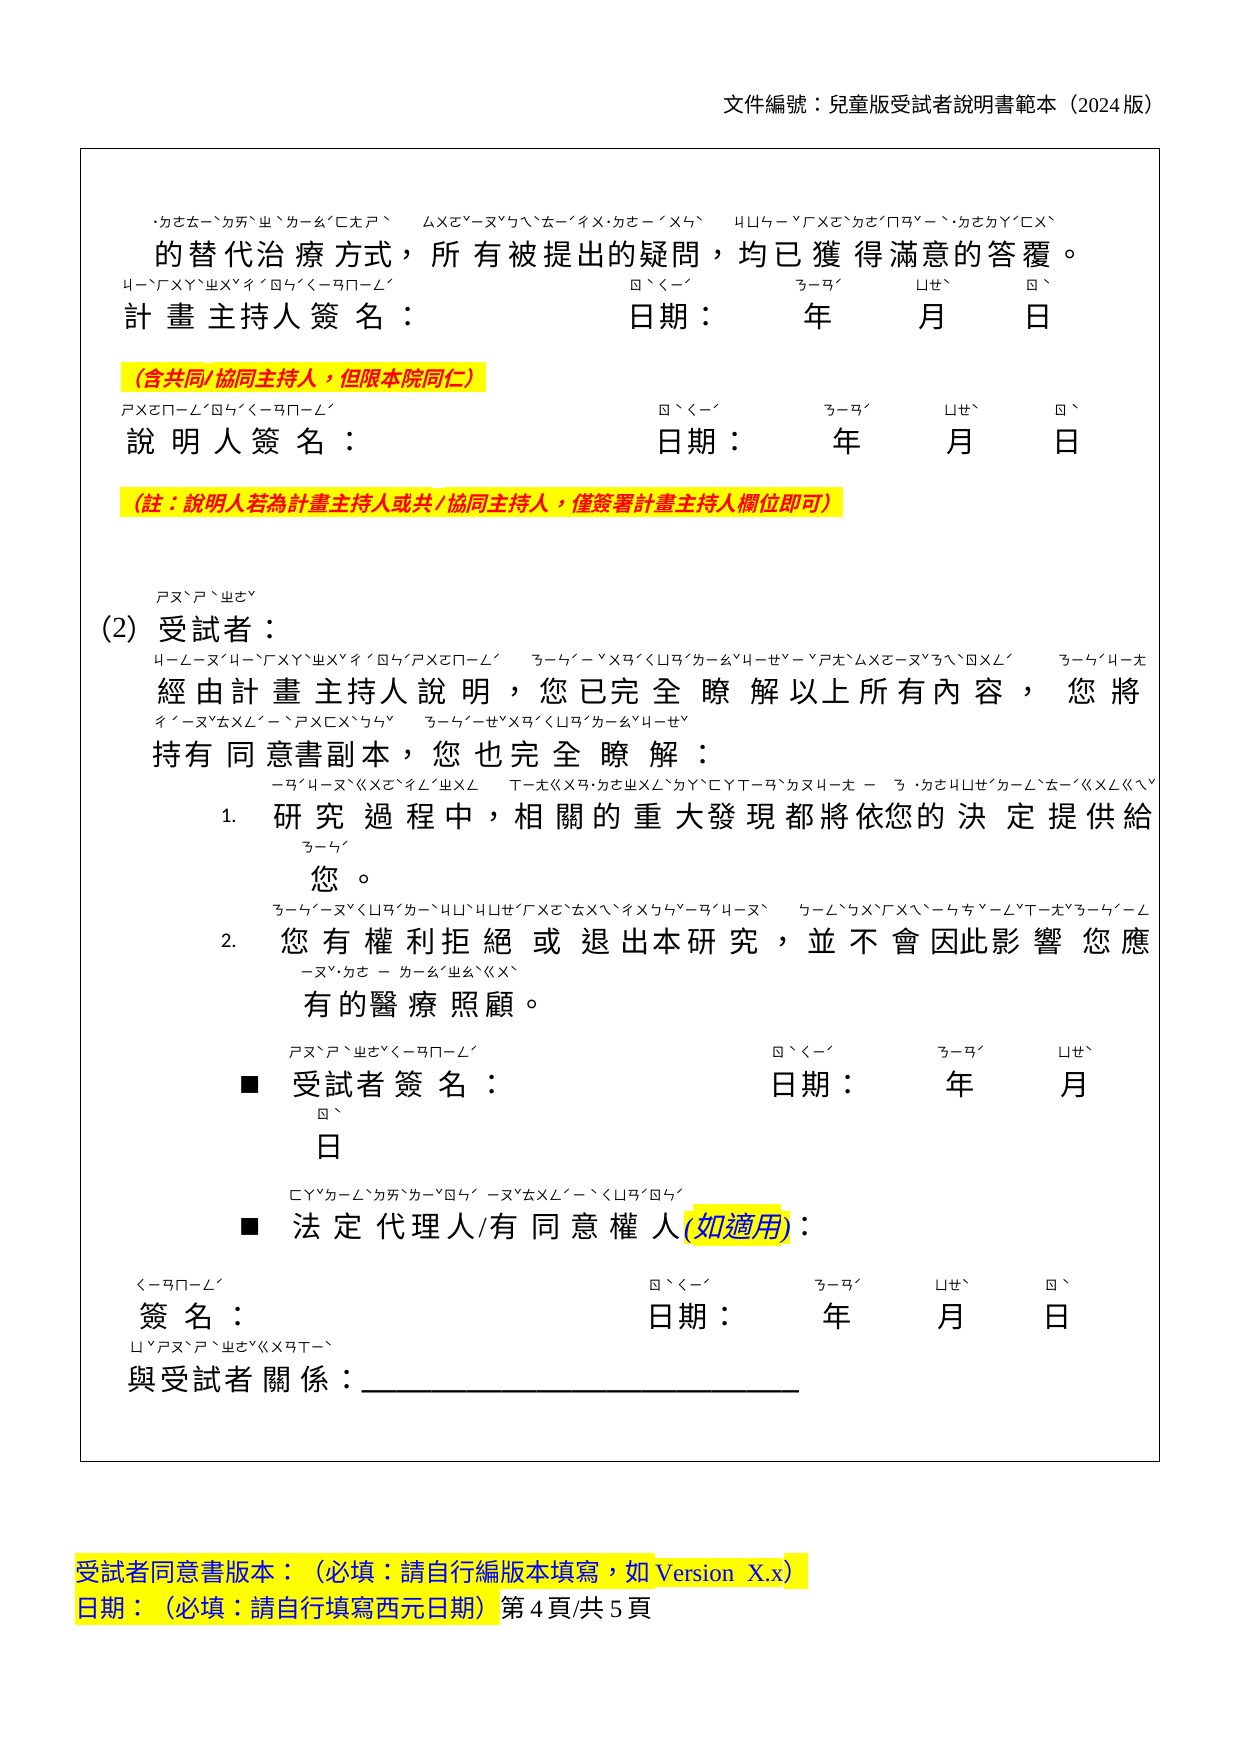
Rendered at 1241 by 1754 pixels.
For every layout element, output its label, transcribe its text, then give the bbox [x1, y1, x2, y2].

table_cell 一﹑為ㄨㄟˋ什ㄕㄜˊ麼˙ㄇㄜ要ㄧㄠˋ做ㄗㄨㄛˋ這ㄓㄜˋ個˙ㄍㄜ試ㄕˋ驗ㄧㄢˋ/研ㄧㄢˊ究ㄐㄧㄡˋ： 二﹑什ㄕㄜˊ麼˙ㄇㄛ人ㄖㄣˊ適ㄕˋ合ㄏㄜˊ加ㄐㄧㄚ入ㄖㄨˋ試ㄕˋ驗ㄧㄢˋ/研ㄧㄢˊ究ㄐㄧㄡˋ： 您ㄋㄧㄣˊ本ㄅㄣˇ身ㄕㄣ有ㄧㄡˇ……..，就ㄐㄧㄡˋ可ㄎㄜˇ以ㄧˇ加ㄐㄧㄚ入ㄖㄨˋ。 您ㄋㄧㄣˊ願ㄩㄢˋ意ㄧˋ參ㄘㄢ與ㄩˋ及ㄐㄧˊ配ㄆㄟˋ合ㄏㄜˊ此ㄘˇ試ㄕˋ驗ㄧㄢˋ/研ㄧㄢˊ究ㄐㄧㄡˋ。 三﹑我ㄨㄛˇ們˙ㄇㄣ會ㄏㄨㄟˋ對ㄉㄨㄟˋ您ㄋㄧㄣˊ做ㄗㄨㄛˋ的˙ㄉㄜ事ㄕˋ以ㄧˇ及ㄐㄧˊ您ㄋㄧㄣˊ要ㄧㄠˋ做ㄗㄨㄛˋ的˙ㄉㄜ事ㄕˋ： 四﹑可ㄎㄜˇ能ㄋㄥˊ產ㄔㄢˇ生ㄕㄥ之ㄓ副ㄈㄨˋ作ㄗㄨㄛˋ用ㄩㄥˋ、發ㄈㄚ生ㄕㄥ率ㄌㄩˋ及ㄐㄧˊ處ㄔㄨˇ理ㄌㄧˇ方ㄈㄤ法ㄈㄚˇ： 五﹑一ㄧ定ㄉㄧㄥˋ要ㄧㄠˋ知ㄓ道ㄉㄠˋ的˙ㄉㄜ事ㄕˋ： 如ㄖㄨˊ果ㄍㄨㄛˇ您ㄋㄧㄣˊ不ㄅㄨˋ想ㄒㄧㄤˇ參ㄘㄢ與ㄩˋ試ㄕˋ驗ㄧㄢˋ，隨ㄙㄨㄟˊ時ㄕˊ可ㄎㄜˇ以ㄧˇ退ㄊㄨㄟˋ出ㄔㄨ，沒ㄇㄟˊ有ㄧㄡˇ人ㄖㄣˊ可ㄎㄜˇ以ㄧˇ強ㄑㄧㄤˊ迫ㄆㄛˋ您ㄋㄧㄣˊ。 您ㄋㄧㄣˊ的˙ㄉㄜ的˙ㄉㄜ身ㄕㄣ分ㄈㄣˋ之ㄓ記ㄐㄧˋ錄ㄌㄨˋ與ㄩˇ您ㄋㄧㄣˊ的˙ㄉㄜ個ㄍㄜˋ人ㄖㄣˊ隱ㄧㄣˇ私ㄙ資ㄗ料ㄌㄧㄠˋ視ㄕˋ為ㄨㄟˊ機ㄐㄧ密ㄇㄧˋ來ㄌㄞˊ處ㄔㄨˇ理ㄌㄧˇ，不ㄅㄨˊ會ㄏㄨㄟˋ公ㄍㄨㄥ開ㄎㄞ。如ㄖㄨˊ果ㄍㄨㄛˇ發ㄈㄚ表ㄅㄧㄠˇ試ㄕˋ驗ㄧㄢˋ結ㄐㄧㄝˊ果ㄍㄨㄛˇ，您ㄋㄧㄣˊ的˙ㄉㄜ身ㄕㄣ分ㄈㄣˋ仍ㄖㄥˊ將ㄐㄧㄤ保ㄅㄠˇ密ㄇㄧˋ。 試ㄕˋ驗ㄧㄢˋ結ㄐㄧㄝˊ束ㄕㄨˋ後ㄏㄡˋ，剩ㄕㄥˋ下ㄒㄧㄚˋ的˙ㄉㄜ檢ㄐㄧㄢˇ體ㄊㄧˇ將ㄐㄧㄤ保ㄅㄠˇ存ㄘㄨㄣˊ於ㄩˊ臺ㄊㄞˊ中ㄓㄨㄥ榮ㄖㄨㄥˊ民ㄇㄧㄣˊ總ㄗㄨㄥˇ醫ㄧ院ㄩㄢˋ 部ㄅㄨˋ(科ㄎㄜ)冰ㄅㄧㄥ箱ㄒㄧㄤ 年ㄋㄧㄢˊ，您ㄋㄧㄣˊ有ㄧㄡˇ權ㄑㄩㄢˊ可ㄎㄜˇ隨ㄙㄨㄟˊ時ㄕˊ要ㄧㄠ求ㄑㄧㄡˊ銷ㄒㄧㄠ毀ㄏㄨㄟˇ檢ㄐㄧㄢˇ體ㄊㄧˇ。將ㄐㄧㄤ來ㄌㄞˊ若ㄖㄨㄛˋ有ㄧㄡˇ其ㄑㄧˊ他ㄊㄚ用ㄩㄥˋ途ㄊㄨˊ，需ㄒㄩ再ㄗㄞˋ經ㄐㄧㄥ人ㄖㄣˊ體ㄊㄧˇ研ㄧㄢˊ究ㄐㄧㄡˋ倫ㄌㄨㄣˊ理ㄌㄧˇ審ㄕㄣˇ查ㄔㄚˊ委ㄨㄟˇ員ㄩㄢˊ會ㄏㄨㄟˋ同ㄊㄨㄥˊ意ㄧˋ才ㄘㄞˊ能ㄋㄥˊ使ㄕˇ用ㄩㄥˋ。 為ㄨㄟˊ進ㄐㄧㄣˋ行ㄒㄧㄥˊ試ㄕˋ驗ㄧㄢˋ/研ㄧㄢˊ究ㄐㄧㄡˋ工ㄍㄨㄥ作ㄗㄨㄛˋ，您ㄋㄧㄣˊ必ㄅㄧˋ須ㄒㄩ接ㄐㄧㄝ受ㄕㄡˋ 醫ㄧ師ㄕ的˙ㄉㄜ照ㄓㄠˋ顧ㄍㄨˋ。如ㄖㄨˊ果ㄍㄨㄛˇ您ㄋㄧㄣˊ現ㄒㄧㄢˋ在ㄗㄞˋ或ㄏㄨㄛˋ於ㄩˊ試ㄕˋ驗ㄧㄢˋ期ㄑㄧˊ間ㄐㄧㄢ有ㄧㄡˇ任ㄖㄣˋ何ㄏㄜˊ問ㄨㄣˋ題ㄊㄧˊ或ㄏㄨㄛˋ狀ㄓㄨㄤˋ況ㄎㄨㄤˋ，請ㄑㄧㄥˇ不ㄅㄨˋ必ㄅㄧˋ客ㄎㄜˋ氣ㄑㄧˋ，可ㄎㄜˇ與ㄩˇ在ㄗㄞˋ 部ㄅㄨˋ(科ㄎㄜ)的˙ㄉㄜ 醫ㄧ師ㄕ(請依實際情況撰寫)聯ㄌㄧㄢˊ絡ㄌㄨㄛˋ(24小ㄒㄧㄠˇ時ㄕˊ聯ㄌㄧㄢˊ絡ㄌㄨㄛˋ電ㄉㄧㄢˋ話ㄏㄨㄚˋ： )。如ㄖㄨˊ果ㄍㄨㄛˇ您ㄋㄧㄣˊ在ㄗㄞˋ試ㄕˋ驗ㄧㄢˋ/研ㄧㄢˊ究ㄐㄧㄡˋ過ㄍㄨㄛˋ程ㄔㄥˊ中ㄓㄨㄥ對ㄉㄨㄟˋ試ㄕˋ驗ㄧㄢˋ工ㄍㄨㄥ作ㄗㄨㄛˋ性ㄒㄧㄥˋ質ㄓˊ產ㄔㄢˇ生ㄕㄥ疑ㄧˊ問ㄨㄣˋ，對ㄉㄨㄟˋ身ㄕㄣ為ㄨㄟˊ患ㄏㄨㄢˋ者ㄓㄜˇ之ㄓ權ㄑㄩㄢˊ利ㄌㄧˋ有ㄧㄡˇ意ㄧˋ見ㄐㄧㄢˋ或ㄏㄨㄛˋ懷ㄏㄨㄞˊ疑ㄧˊ因ㄧㄣ參ㄘㄢ與ㄩˋ研ㄧㄢˊ究ㄐㄧㄡˋ而ㄦˊ受ㄕㄡˋ害ㄏㄞˋ時ㄕˊ，可ㄎㄜˇ與ㄩˇ本ㄅㄣˇ院ㄩㄢˋ相ㄒㄧㄤ關ㄍㄨㄢ單ㄉㄢ位ㄨㄟˋ聯ㄌㄧㄢˊ絡ㄌㄨㄛˋ（受ㄕㄡˋ試ㄕˋ者ㄓㄜˇ諮ㄗ詢ㄒㄩㄣˊ或ㄏㄨㄛˋ抱ㄅㄠˋ怨ㄩㄢˋ24小ㄒㄧㄠˇ時ㄕˊ語ㄩˇ音ㄧㄣ專ㄓㄨㄢ線ㄒㄧㄢˋ：04-23599649；臨ㄌㄧㄣˊ床ㄔㄨㄤˊ試ㄕˋ驗ㄧㄢˋ受ㄕㄡˋ試ㄕˋ者ㄓㄜˇ保ㄅㄠˇ護ㄏㄨˋ中ㄓㄨㄥ心ㄒㄧㄣ：聯ㄌㄧㄢˊ絡ㄌㄨㄛˋ電ㄉㄧㄢˋ話ㄏㄨㄚˋ：04-23592525分ㄈㄣ機ㄐㄧ4440，E-mail: hrpc@vghtc.gov.tw；人ㄖㄣˊ體ㄊㄧˇ研ㄧㄢˊ究ㄐㄧㄡˋ倫ㄌㄨㄣˊ理ㄌㄧˇ審ㄕㄣˇ查ㄔㄚˊ委ㄨㄟˇ員ㄩㄢˊ會ㄏㄨㄟˋ：聯ㄌㄧㄢˊ絡ㄌㄨㄛˋ電ㄉㄧㄢˋ話ㄏㄨㄚˋ：04-2359-2525分ㄈㄣ機ㄐㄧ4406， E-mail: irbtc@vghtc.gov.tw）。 六、簽ㄑㄧㄢ名ㄇㄧㄥˊ： （1）主ㄓㄨˇ持ㄔˊ人ㄖㄣˊ聲ㄕㄥ明ㄇㄧㄥˊ： 我ㄨㄛˇ保ㄅㄠˇ證ㄓㄥˋ我ㄨㄛˇ本ㄅㄣˇ人ㄖㄣˊ或ㄏㄨㄛˋ研ㄧㄢˊ究ㄐㄧㄡˋ團ㄊㄨㄢˊ隊ㄉㄨㄟˋ中ㄓㄨㄥ的˙ㄉㄜ一ㄧ位ㄨㄟˋ成ㄔㄥˊ員ㄩㄢˊ(已ㄧˇ獲ㄏㄨㄛˋ授ㄕㄡˋ權ㄑㄩㄢˊ進ㄐㄧㄣˋ行ㄒㄧㄥˊ本ㄅㄣˇ步ㄅㄨˋ驟ㄗㄡˋ)，已ㄧˇ經ㄐㄧㄥ對ㄉㄨㄟˋ上ㄕㄤˋ述ㄕㄨˋ人ㄖㄣˊ士ㄕˋ解ㄐㄧㄝˇ釋ㄕˋ過ㄍㄨㄛˋ本ㄅㄣˇ試ㄕˋ驗ㄧㄢˋ/研ㄧㄢˊ究ㄐㄧㄡˋ，包ㄅㄠ括ㄎㄨㄛˋ試ㄕˋ驗ㄧㄢˋ目ㄇㄨˋ的ㄉㄧˋ、程ㄔㄥˊ序ㄒㄩˋ及ㄐㄧˊ參ㄘㄢ加ㄐㄧㄚ本ㄅㄣˇ試ㄕˋ驗ㄧㄢˋ/研ㄧㄢˊ究ㄐㄧㄡˋ可ㄎㄜˇ能ㄋㄥˊ的˙ㄉㄜ相ㄒㄧㄤ關ㄍㄨㄢ危ㄨㄟˊ險ㄒㄧㄢˇ性ㄒㄧㄥˋ與ㄩˇ利ㄌㄧˋ益ㄧˋ，以ㄧˇ及ㄐㄧˊ目ㄇㄨˋ前ㄑㄧㄢˊ可ㄎㄜˇ行ㄒㄧㄥˊ的˙ㄉㄜ替ㄊㄧˋ代ㄉㄞˋ治ㄓˋ療ㄌㄧㄠˊ方ㄈㄤ式ㄕˋ，所ㄙㄨㄛˇ有ㄧㄡˇ被ㄅㄟˋ提ㄊㄧˊ出ㄔㄨ的˙ㄉㄜ疑ㄧˊ問ㄨㄣˋ，均ㄐㄩㄣ已ㄧˇ獲ㄏㄨㄛˋ得ㄉㄜˊ滿ㄇㄢˇ意ㄧˋ的˙ㄉㄜ答ㄉㄚˊ覆ㄈㄨˋ。 計ㄐㄧˋ畫ㄏㄨㄚˋ主ㄓㄨˇ持ㄔˊ人ㄖㄣˊ簽ㄑㄧㄢ名ㄇㄧㄥˊ： 日ㄖˋ期ㄑㄧˊ： 年ㄋㄧㄢˊ 月ㄩㄝˋ 日ㄖˋ （含共同/協同主持人，但限本院同仁） 說ㄕㄨㄛ明ㄇㄧㄥˊ人ㄖㄣˊ簽ㄑㄧㄢ名ㄇㄧㄥˊ： 日ㄖˋ期ㄑㄧˊ： 年ㄋㄧㄢˊ 月ㄩㄝˋ 日ㄖˋ （註：說明人若為計畫主持人或共/協同主持人，僅簽署計畫主持人欄位即可） （2）受ㄕㄡˋ試ㄕˋ者ㄓㄜˇ： 經ㄐㄧㄥ由ㄧㄡˊ計ㄐㄧˋ畫ㄏㄨㄚˋ主ㄓㄨˇ持ㄔˊ人ㄖㄣˊ說ㄕㄨㄛ明ㄇㄧㄥˊ，您ㄋㄧㄣˊ已ㄧˇ完ㄨㄢˊ全ㄑㄩㄢˊ瞭ㄌㄧㄠˇ解ㄐㄧㄝˇ以ㄧˇ上ㄕㄤˋ所ㄙㄨㄛ有ㄧㄡˇ內ㄋㄟˋ容ㄖㄨㄥˊ， 您ㄋㄧㄣˊ將ㄐㄧㄤ持ㄔˊ有ㄧㄡˇ同ㄊㄨㄥˊ意ㄧˋ書ㄕㄨ副ㄈㄨˋ本ㄅㄣˇ，您ㄋㄧㄣˊ也ㄧㄝˇ完ㄨㄢˊ全ㄑㄩㄢˊ瞭ㄌㄧㄠˇ解ㄐㄧㄝˇ： 研ㄧㄢˊ究ㄐㄧㄡˋ過ㄍㄨㄛˋ程ㄔㄥˊ中ㄓㄨㄥ，相ㄒㄧㄤ關ㄍㄨㄢ的˙ㄉㄜ重ㄓㄨㄥˋ大ㄉㄚˋ發ㄈㄚ現ㄒㄧㄢˋ都ㄉㄡ將ㄐㄧㄤ依ㄧ您ㄋ的˙ㄉㄜ決ㄐㄩㄝˊ定ㄉㄧㄥˋ提ㄊㄧˊ供ㄍㄨㄥ給ㄍㄟˇ您ㄋㄧㄣˊ。 您ㄋㄧㄣˊ有ㄧㄡˇ權ㄑㄩㄢˊ利ㄌㄧˋ拒ㄐㄩˋ絕ㄐㄩㄝˊ或ㄏㄨㄛˋ退ㄊㄨㄟˋ出ㄔㄨ本ㄅㄣˇ研ㄧㄢˊ究ㄐㄧㄡˋ，並ㄅㄧㄥˋ不ㄅㄨˋ會ㄏㄨㄟˋ因ㄧㄣ此ㄘˇ影ㄧㄥˇ響ㄒㄧㄤˇ您ㄋㄧㄣˊ應ㄧㄥ有ㄧㄡˇ的˙ㄉㄜ醫ㄧ療ㄌㄧㄠˊ照ㄓㄠˋ顧ㄍㄨˋ。 受ㄕㄡˋ試ㄕˋ者ㄓㄜˇ簽ㄑㄧㄢ名ㄇㄧㄥˊ： 日ㄖˋ期ㄑㄧˊ： 年ㄋㄧㄢˊ 月ㄩㄝˋ 日ㄖˋ 法ㄈㄚˇ定ㄉㄧㄥˋ代ㄉㄞˋ理ㄌㄧˇ人ㄖㄣˊ/有ㄧㄡˇ同ㄊㄨㄥˊ意ㄧˋ權ㄑㄩㄢˊ人ㄖㄣˊ(如適用)： 簽ㄑㄧㄢ名ㄇㄧㄥˊ： 日ㄖˋ期ㄑㄧˊ： 年ㄋㄧㄢˊ 月ㄩㄝˋ 日ㄖˋ 與ㄩˇ受ㄕㄡˋ試ㄕˋ者ㄓㄜˇ關ㄍㄨㄢ係ㄒㄧˋ：_________________________ （3）見ㄐㄧㄢˋ證ㄓㄥˋ人ㄖㄣˊ： 見ㄐㄧㄢˋ證ㄓㄥˋ人ㄖㄣˊ(1)簽ㄑㄧㄢ名ㄇㄧㄥˊ： 日ㄖˋ期ㄑㄧˊ： 年ㄋㄧㄢˊ 月ㄩㄝˋ 日ㄖˋ 身ㄕㄣ分ㄈㄣˋ證ㄓㄥˋ字ㄗˋ號ㄏㄠˋ： 聯ㄌㄧㄢˊ絡ㄌㄨㄛˋ電ㄉㄧㄢˋ話ㄏㄨㄚˋ： 通ㄊㄨㄥ訊ㄒㄩㄣˋ地ㄉㄧˋ址ㄓˇ： 見ㄐㄧㄢˋ證ㄓㄥˋ人ㄖㄣˊ(2)簽ㄑㄧㄢ名ㄇㄧㄥˊ： 日ㄖˋ期ㄑㄧˊ： 年ㄋㄧㄢˊ 月ㄩㄝˋ 日ㄖˋ 身ㄕㄣ分ㄈㄣˋ證ㄓㄥˋ字ㄗˋ號ㄏㄠˋ： 聯ㄌㄧㄢˊ絡ㄌㄨㄛˋ電ㄉㄧㄢˋ話ㄏㄨㄚˋ： 通ㄊㄨㄥ訊ㄒㄩㄣˋ地ㄉㄧˋ址ㄓˇ： 說明：依「民法」第3 條第三項：「如以指印、十字或其他符號代簽名者，在文件上，經二人簽名證明，亦與簽名生同等之效力」。另依「藥品優良臨床試驗作業準則」第21條規定：試驗相關人員不得為見證人。 [81, 149, 1159, 1461]
